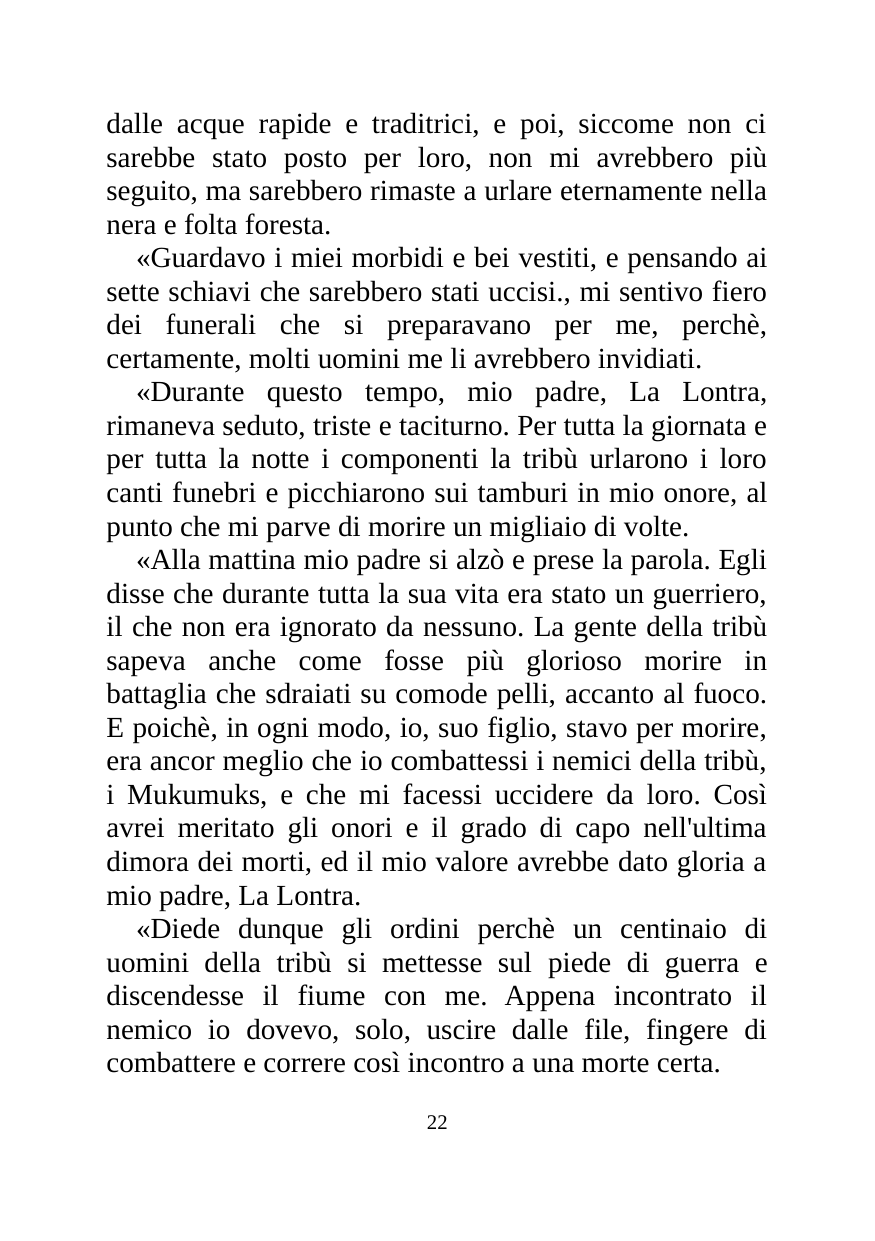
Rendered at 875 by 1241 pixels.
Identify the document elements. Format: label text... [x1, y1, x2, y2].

text dalle acque rapide e traditrici, e poi, siccome non ci sarebbe stato posto per loro, non mi avrebbero più seguito, ma sarebbero rimaste a urlare eternamente nella nera e folta foresta. [106, 106, 768, 240]
text «Diede dunque gli ordini perchè un centinaio di uomini della tribù si mettesse sul piede di guerra e discendesse il fiume con me. Appena incontrato il nemico io dovevo, solo, uscire dalle file, fingere di combattere e correre così incontro a una morte certa. [106, 911, 768, 1079]
text «Alla mattina mio padre si alzò e prese la parola. Egli disse che durante tutta la sua vita era stato un guerriero, il che non era ignorato da nessuno. La gente della tribù sapeva anche come fosse più glorioso morire in battaglia che sdraiati su comode pelli, accanto al fuoco. E poichè, in ogni modo, io, suo figlio, stavo per morire, era ancor meglio che io combattessi i nemici della tribù, i Mukumuks, e che mi facessi uccidere da loro. Così avrei meritato gli onori e il grado di capo nell'ultima dimora dei morti, ed il mio valore avrebbe dato gloria a mio padre, La Lontra. [106, 542, 768, 911]
text «Guardavo i miei morbidi e bei vestiti, e pensando ai sette schiavi che sarebbero stati uccisi., mi sentivo fiero dei funerali che si preparavano per me, perchè, certamente, molti uomini me li avrebbero invidiati. [106, 240, 768, 374]
text «Durante questo tempo, mio padre, La Lontra, rimaneva seduto, triste e taciturno. Per tutta la giornata e per tutta la notte i componenti la tribù urlarono i loro canti funebri e picchiarono sui tamburi in mio onore, al punto che mi parve di morire un migliaio di volte. [106, 374, 768, 542]
